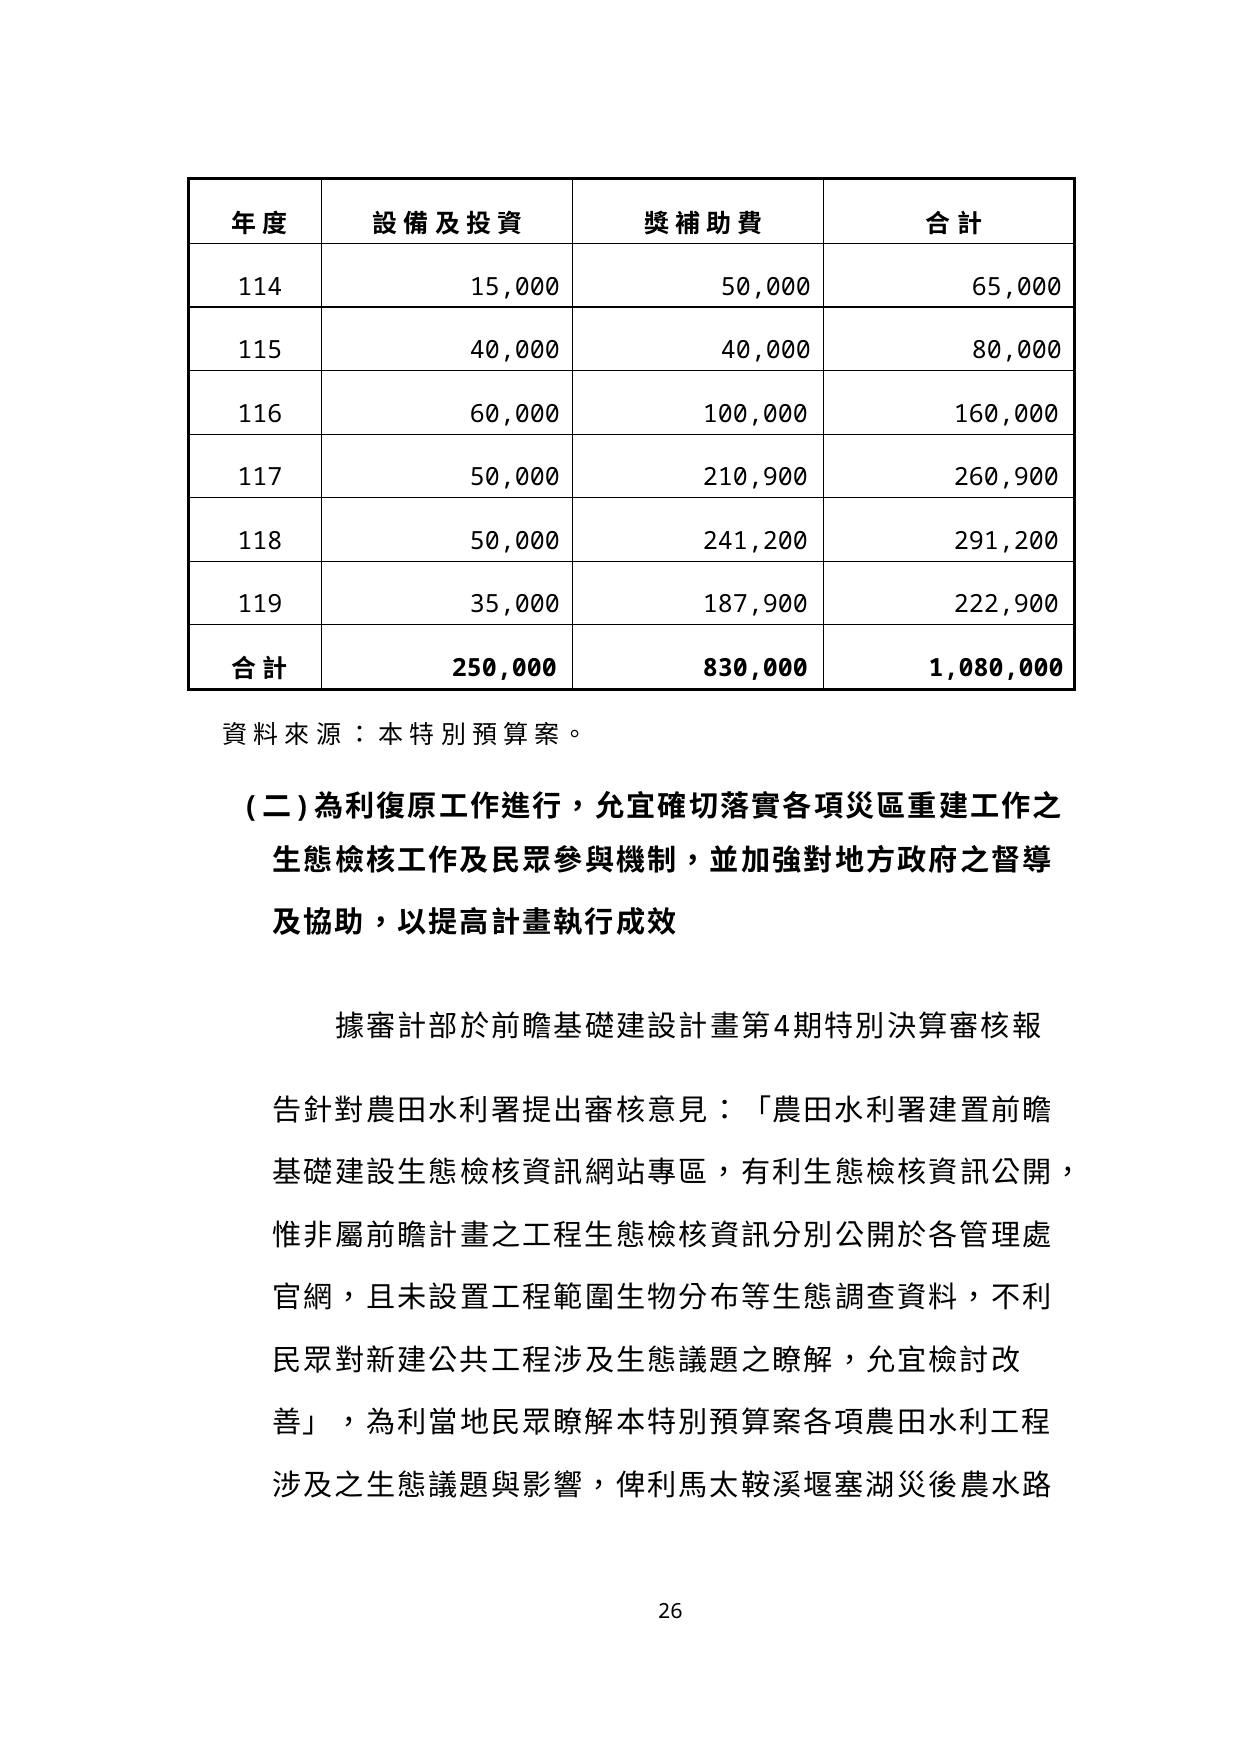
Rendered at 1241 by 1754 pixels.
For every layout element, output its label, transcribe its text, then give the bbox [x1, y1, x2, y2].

text 資料來源：本特別預算案。 [177, 691, 1063, 753]
table_cell 50,000 [322, 435, 572, 497]
table_cell 118 [190, 498, 321, 561]
table_cell 241,200 [573, 498, 823, 561]
table_cell 160,000 [824, 371, 1073, 433]
table_cell 114 [190, 244, 321, 306]
table_cell 222,900 [824, 562, 1073, 624]
table_cell 50,000 [322, 498, 572, 561]
table_cell 35,000 [322, 562, 572, 624]
table_cell 1,080,000 [824, 625, 1073, 688]
table_cell 15,000 [322, 244, 572, 306]
table_header 獎補助費 [573, 180, 823, 243]
table_cell 115 [190, 308, 321, 370]
table_header 設備及投資 [322, 180, 572, 243]
text 據審計部於前瞻基礎建設計畫第4期特別決算審核報告針對農田水利署提出審核意見：「農田水利署建置前瞻基礎建設生態檢核資訊網站專區，有利生態檢核資訊公開，惟非屬前瞻計畫之工程生態檢核資訊分別公開於各管理處官網，且未設置工程範圍生物分布等生態調查資料，不利民眾對新建公共工程涉及生態議題之瞭解，允宜檢討改善」，為利當地民眾瞭解本特別預算案各項農田水利工程涉及之生態議題與影響，俾利馬太鞍溪堰塞湖災後農水路及灌溉排水設施等農業復原重建工作進行，允宜確切落實生態檢核及民眾參與機制並加強對地方政府之督導及協助，以提高計畫執行成效。 [266, 941, 1063, 1503]
table_cell 830,000 [573, 625, 823, 688]
table_cell 187,900 [573, 562, 823, 624]
table_cell 40,000 [322, 308, 572, 370]
table_header 年度 [190, 180, 321, 243]
table_cell 210,900 [573, 435, 823, 497]
table_cell 合計 [190, 625, 321, 688]
table_cell 291,200 [824, 498, 1073, 561]
table_cell 119 [190, 562, 321, 624]
table_cell 60,000 [322, 371, 572, 433]
table_cell 250,000 [322, 625, 572, 688]
table_cell 100,000 [573, 371, 823, 433]
table_cell 40,000 [573, 308, 823, 370]
table_cell 65,000 [824, 244, 1073, 306]
table_cell 117 [190, 435, 321, 497]
text (二)為利復原工作進行，允宜確切落實各項災區重建工作之生態檢核工作及民眾參與機制，並加強對地方政府之督導及協助，以提高計畫執行成效 [236, 753, 1063, 941]
table_cell 50,000 [573, 244, 823, 306]
table_cell 116 [190, 371, 321, 433]
table_cell 260,900 [824, 435, 1073, 497]
table_header 合計 [824, 180, 1073, 243]
table_cell 80,000 [824, 308, 1073, 370]
